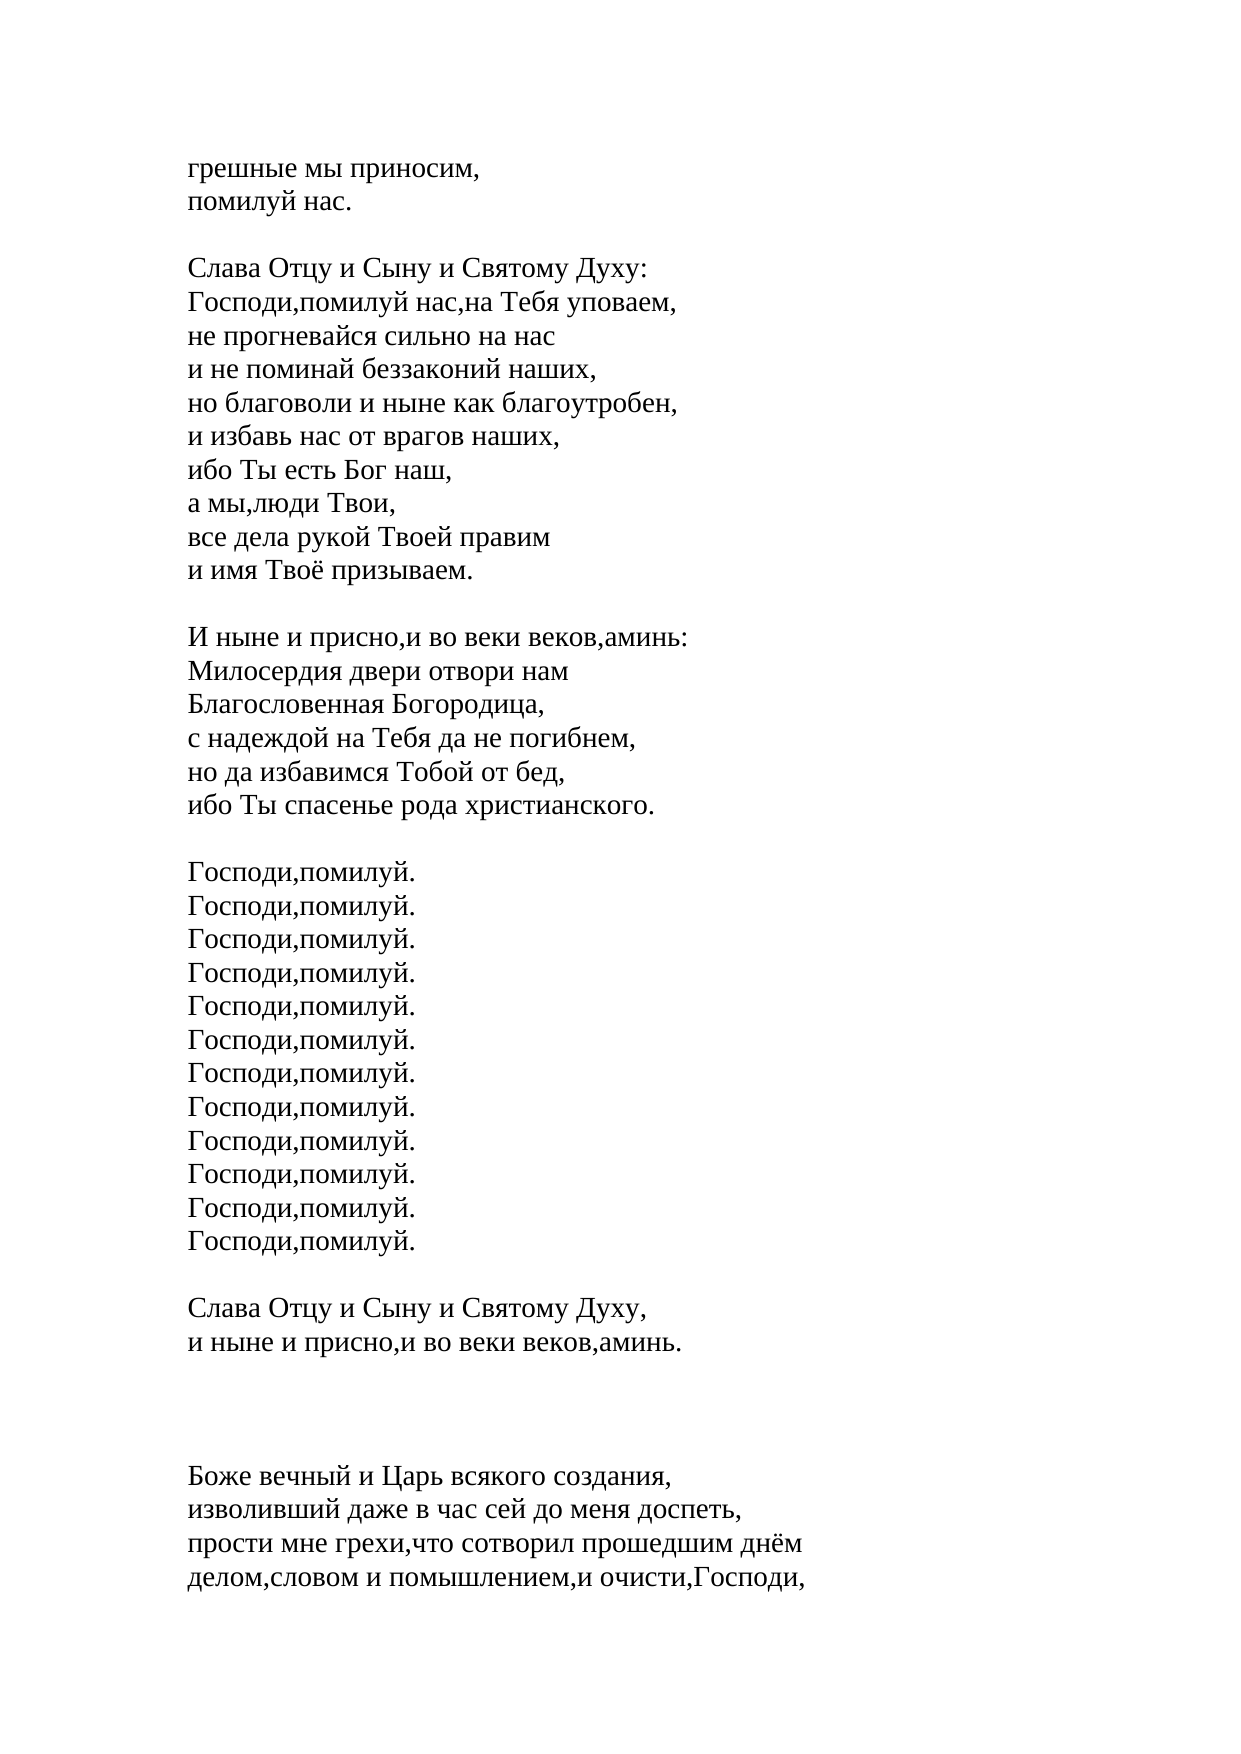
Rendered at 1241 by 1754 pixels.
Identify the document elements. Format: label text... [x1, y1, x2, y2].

text но да избавимся Тобой от бед, [187, 754, 1240, 787]
text Господи,помилуй. [187, 1056, 1240, 1089]
text прости мне грехи,что сотворил прошедшим днём [187, 1525, 1240, 1559]
text но благоволи и ныне как благоутробен, [187, 385, 1240, 418]
text Господи,помилуй. [187, 955, 1240, 988]
text И ныне и присно,и во веки веков,аминь: [187, 619, 1240, 653]
text Господи,помилуй. Господи,помилуй. [187, 1123, 1240, 1190]
text ибо Ты спасенье рода христианского. [187, 787, 1240, 821]
text Господи,помилуй. [187, 1190, 1240, 1223]
text ибо Ты есть Бог наш, [187, 452, 1240, 485]
text и избавь нас от врагов наших, [187, 418, 1240, 452]
text Господи,помилуй. Господи,помилуй. [187, 854, 1240, 921]
text и не поминай беззаконий наших, [187, 351, 1240, 385]
text Господи,помилуй. [187, 1223, 1240, 1257]
text и ныне и присно,и во веки веков,аминь. [187, 1324, 1240, 1357]
text Милосердия двери отвори нам [187, 653, 1240, 687]
text Слава Отцу и Сыну и Святому Духу: [187, 251, 1240, 284]
text не прогневайся сильно на нас [187, 318, 1240, 351]
text Господи,помилуй. [187, 921, 1240, 955]
text и имя Твоё призываем. [187, 552, 1240, 586]
text Слава Отцу и Сыну и Святому Духу, [187, 1290, 1240, 1324]
text делом,словом и помышлением,и очисти,Господи, [187, 1559, 1240, 1592]
text а мы,люди Твои, [187, 485, 1240, 519]
text с надеждой на Тебя да не погибнем, [187, 720, 1240, 754]
text Благословенная Богородица, [187, 687, 1240, 720]
text Господи,помилуй нас,на Тебя уповаем, [187, 284, 1240, 318]
text все дела рукой Твоей правим [187, 519, 1240, 552]
text грешные мы приносим, [187, 150, 1240, 183]
text изволивший даже в час сей до меня доспеть, [187, 1492, 1240, 1525]
text Господи,помилуй. [187, 1089, 1240, 1123]
text помилуй нас. [187, 183, 1240, 217]
text Боже вечный и Царь всякого создания, [187, 1458, 1240, 1492]
text Господи,помилуй. [187, 988, 1240, 1022]
text Господи,помилуй. [187, 1022, 1240, 1056]
